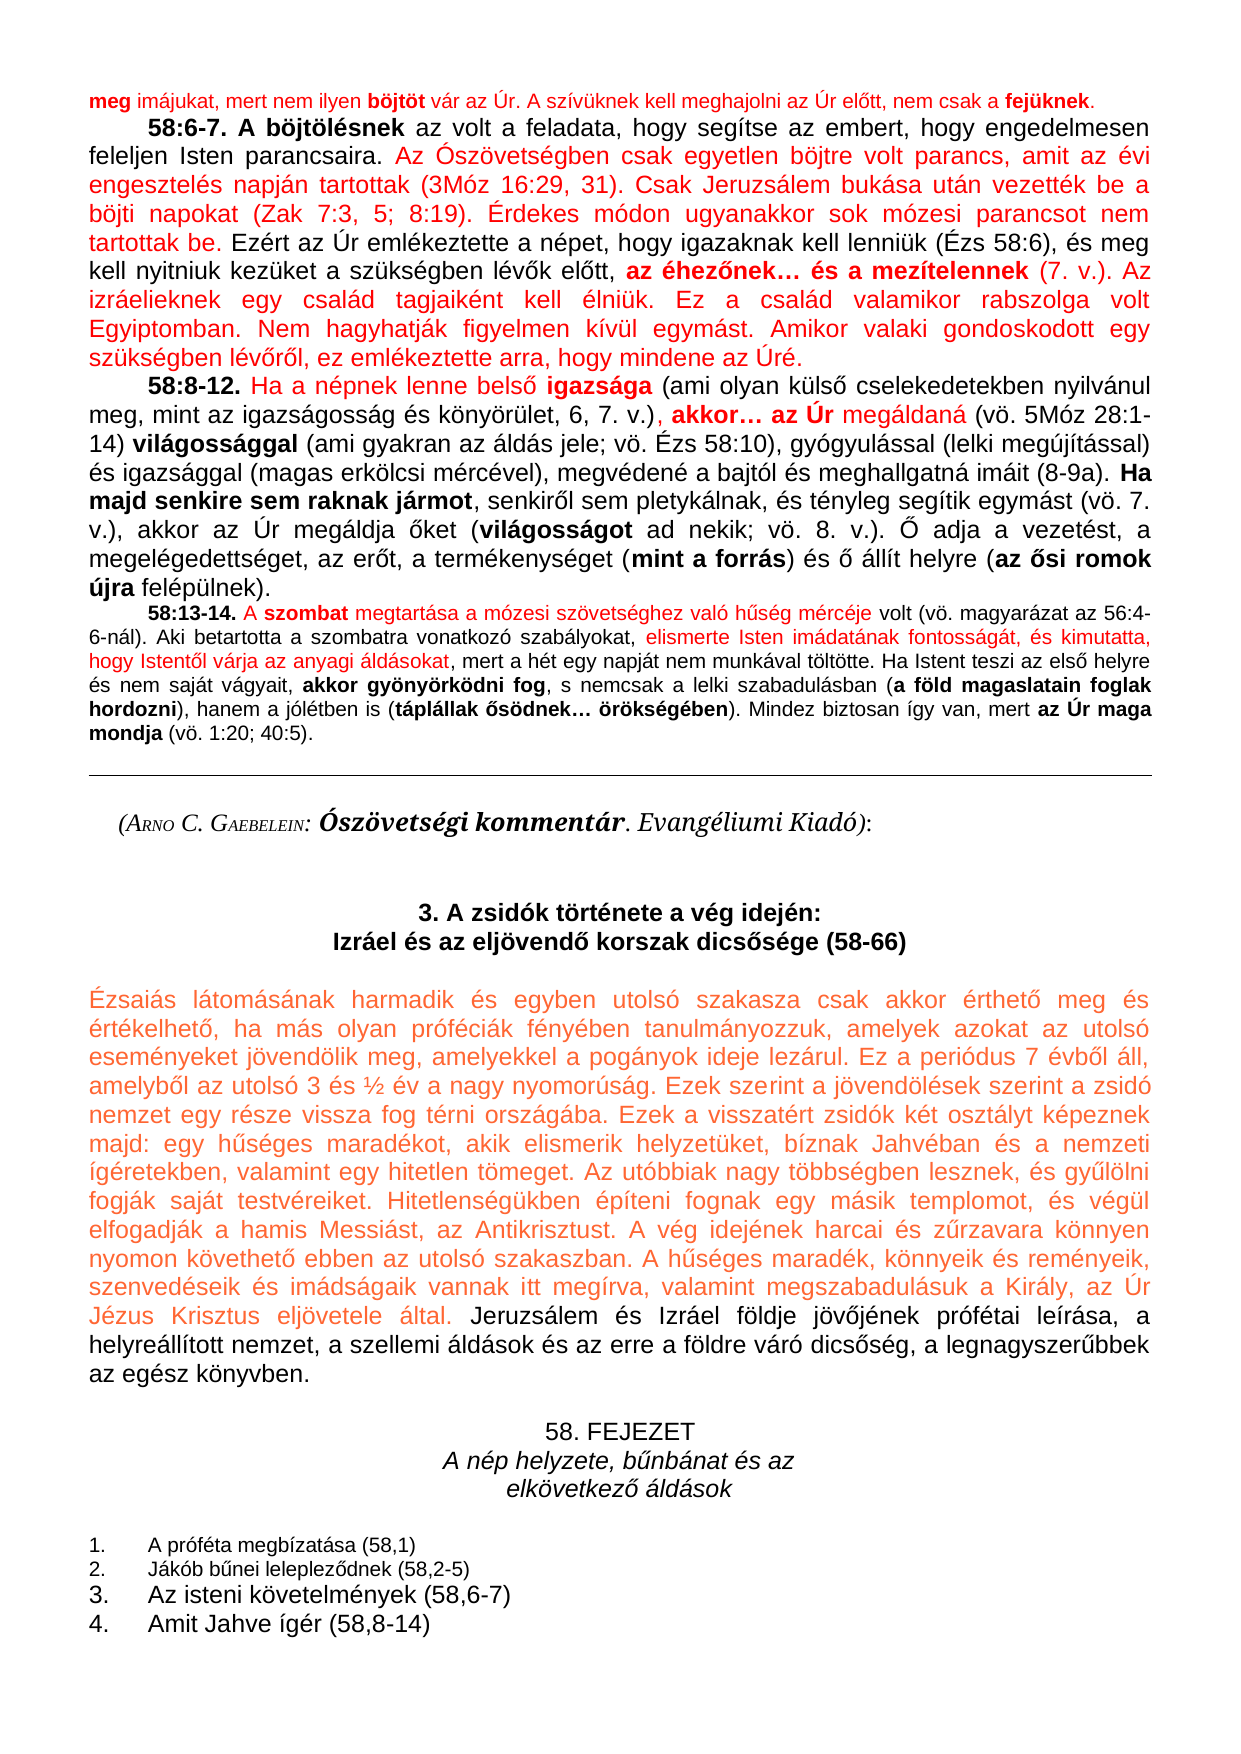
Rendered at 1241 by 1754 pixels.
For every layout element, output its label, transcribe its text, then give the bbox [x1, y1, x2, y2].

text 58:13-14. A szombat megtartása a mózesi szövetséghez való hűség mércéje volt (vö. magyarázat az 56:4-6-nál). Aki betartotta a szombatra vonatkozó szabályokat, elismerte Isten imádatának fontosságát, és kimutatta, hogy Istentől várja az anyagi áldásokat, mert a hét egy napját nem munkával töltötte. Ha Istent teszi az első helyre és nem saját vágyait, akkor gyönyörködni fog, s nemcsak a lelki szabadulásban (a föld magaslatain foglak hordozni), hanem a jólétben is (táplállak ősödnek… örökségében). Mindez biztosan így van, mert az Úr maga mondja (vö. 1:20; 40:5). [88, 601, 1152, 745]
text 2. Jákób bűnei lelepleződnek (58,2-5) [88, 1557, 1152, 1581]
text 4. Amit Jahve ígér (58,8-14) [88, 1609, 1152, 1638]
text 58:8-12. Ha a népnek lenne belső igazsága (ami olyan külső cselekedetekben nyilvánul meg, mint az igazságosság és könyörület, 6, 7. v.), akkor… az Úr megáldaná (vö. 5Móz 28:1-14) világossággal (ami gyakran az áldás jele; vö. Ézs 58:10), gyógyulással (lelki megújítással) és igazsággal (magas erkölcsi mércével), megvédené a bajtól és meghallgatná imáit (8-9a). Ha majd senkire sem raknak jármot, senkiről sem pletykálnak, és tényleg segítik egymást (vö. 7. v.), akkor az Úr megáldja őket (világosságot ad nekik; vö. 8. v.). Ő adja a vezetést, a megelégedettséget, az erőt, a termékenységet (mint a forrás) és ő állít helyre (az ősi romok újra felépülnek). [88, 371, 1152, 601]
text meg imájukat, mert nem ilyen böjtöt vár az Úr. A szívüknek kell meghajolni az Úr előtt, nem csak a fejüknek. [88, 88, 1152, 112]
text 1. A próféta megbízatása (58,1) [88, 1533, 1152, 1557]
text 58. FEJEZET A nép helyzete, bűnbánat és az elkövetkező áldások [88, 1417, 1152, 1503]
text Ézsaiás látomásának harmadik és egyben utolsó szakasza csak akkor érthető meg és értékelhető, ha más olyan próféciák fényében tanulmányozzuk, amelyek azokat az utolsó eseményeket jövendölik meg, amelyekkel a pogányok ideje lezárul. Ez a periódus 7 évből áll, amelyből az utolsó 3 és ½ év a nagy nyomorúság. Ezek szerint a jövendölések szerint a zsidó nemzet egy része vissza fog térni országába. Ezek a visszatért zsidók két osztályt képeznek majd: egy hűséges maradékot, akik elismerik helyzetüket, bíznak Jahvéban és a nemzeti ígéretekben, valamint egy hitetlen tömeget. Az utóbbiak nagy többségben lesznek, és gyűlölni fogják saját testvéreiket. Hitetlenségükben építeni fognak egy másik templomot, és végül elfogadják a hamis Messiást, az Antikrisztust. A vég idejének harcai és zűrzavara könnyen nyomon követhető ebben az utolsó szakaszban. A hűséges maradék, könnyeik és reményeik, szenvedéseik és imádságaik vannak itt megírva, valamint megszabadulásuk a Király, az Úr Jézus Krisztus eljövetele által. Jeruzsálem és Izráel földje jövőjének prófétai leírása, a helyreállított nemzet, a szellemi áldások és az erre a földre váró dicsőség, a legnagyszerűbbek az egész könyvben. [88, 985, 1152, 1387]
text 58:6-7. A böjtölésnek az volt a feladata, hogy segítse az embert, hogy engedelmesen feleljen Isten parancsaira. Az Ószövetségben csak egyetlen böjtre volt parancs, amit az évi engesztelés napján tartottak (3Móz 16:29, 31). Csak Jeruzsálem bukása után vezették be a böjti napokat (Zak 7:3, 5; 8:19). Érdekes módon ugyanakkor sok mózesi parancsot nem tartottak be. Ezért az Úr emlékeztette a népet, hogy igazaknak kell lenniük (Ézs 58:6), és meg kell nyitniuk kezüket a szükségben lévők előtt, az éhezőnek… és a mezítelennek (7. v.). Az izráelieknek egy család tagjaiként kell élniük. Ez a család valamikor rabszolga volt Egyiptomban. Nem hagyhatják figyelmen kívül egymást. Amikor valaki gondoskodott egy szükségben lévőről, ez emlékeztette arra, hogy mindene az Úré. [88, 112, 1152, 371]
text 3. Az isteni követelmények (58,6-7) [88, 1581, 1152, 1609]
text 3. A zsidók története a vég idején: Izráel és az eljövendő korszak dicsősége (58-66) [88, 898, 1152, 955]
text (Arno C. Gaebelein: Ószövetségi kommentár. Evangéliumi Kiadó): [88, 776, 1152, 868]
